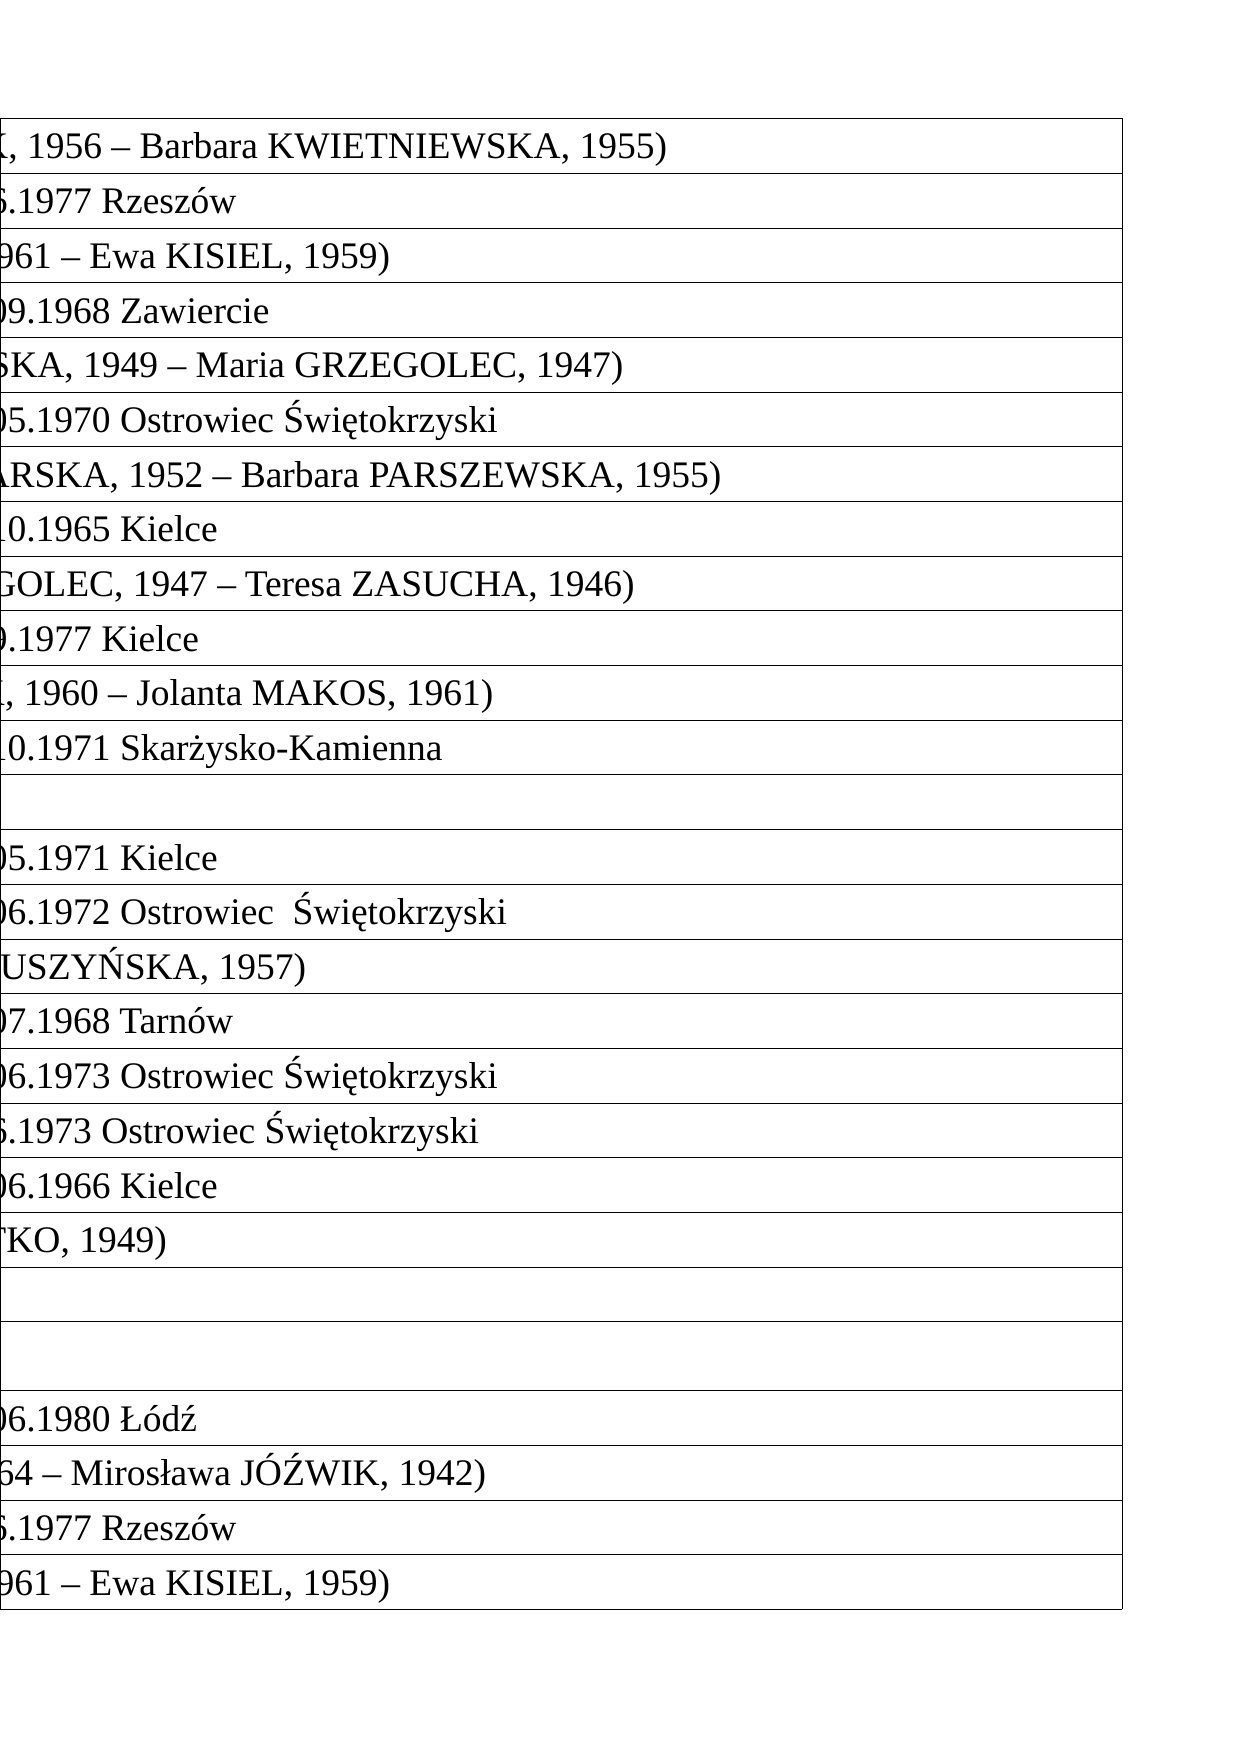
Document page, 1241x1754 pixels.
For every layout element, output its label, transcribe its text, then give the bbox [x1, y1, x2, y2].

table_cell 24.10.1965 Kielce [1, 502, 1122, 556]
table_cell 12.06.1972 Ostrowiec Świętokrzyski [1, 885, 1122, 938]
table_cell (OSZADŁOWSKA, 1949 – E. BOKWA, 1949 – MAZUR, 1949 - Zofia FIETKO, 1949) [1, 1213, 1122, 1267]
table_cell 5.06.1977 Rzeszów [1, 174, 1122, 227]
table_cell 10.06.1973 Ostrowiec Świętokrzyski [1, 1049, 1122, 1102]
table_cell (J. ŚWITOŃ, 1957 – A. GAWROŃSKA, 1958 – E. JEDYNAK, 1959 – K. MUSZYŃSKA, 1957) [1, 940, 1122, 993]
table_cell (Lidia BOŻYK, 1959 – Grażyna CIEPLUCH, 1959 – Grażyna WIECZOREK, 1960 – Jolanta MAKOS, 1961) [1, 666, 1122, 720]
table_cell Najlepsze sztafety klubowe juniorek (U20) [1, 1322, 1122, 1390]
table_cell (Zofia JAROSZEK, 1961 – Barbara ŁASISZ, 1961 – Małgorzata MISIAK, 1961 – Ewa KISIEL, 1959) [1, 229, 1122, 282]
table_cell 5.06.1977 Rzeszów [1, 1501, 1122, 1554]
table_cell 14.09.1968 Zawiercie [1, 283, 1122, 337]
table_cell [1, 775, 1122, 829]
table_cell (Maria KAPRAL, 1947 – Stanisława STĘPNIEWSKA, 1945 – Maria GRZEGOLEC, 1947 – Teresa ZASUCHA, 1946) [1, 557, 1122, 610]
table_cell (Beata MIODYŃSKA, 1962 – Ewa KOWALSKA, 1961 – Alicja POŁEĆ, 1964 – Mirosława JÓŹWIK, 1942) [1, 1446, 1122, 1500]
table_cell 29.05.1971 Kielce [1, 830, 1122, 884]
table_cell 4.09.1977 Kielce [1, 611, 1122, 665]
table_cell 28.07.1968 Tarnów [1, 994, 1122, 1048]
table_cell [1, 1268, 1122, 1321]
table_cell (Maria WOJTUN, 1950 – Teresa ZASUCHA, 1946 – Wiesława SOKOŁOWSKA, 1949 – Maria GRZEGOLEC, 1947) [1, 338, 1122, 392]
table_cell 30.05.1970 Ostrowiec Świętokrzyski [1, 393, 1122, 446]
table_cell 18.06.1966 Kielce [1, 1158, 1122, 1212]
table_cell (Zofia JAROSZEK, 1961 – Barbara ŁASISZ, 1961 – Małgorzata MISIAK, 1961 – Ewa KISIEL, 1959) [1, 1555, 1122, 1609]
table_cell 14.10.1971 Skarżysko-Kamienna [1, 721, 1122, 774]
table_cell (Alicja KOŁDA, 1953 – Joanna ZYGMUNTOWICZ, 1952 – Halina KUCHARSKA, 1952 – Barbara PARSZEWSKA, 1955) [1, 447, 1122, 501]
table_cell (Anna MUCHA, 1964 – Bożena SZCZEPANEK, 1963 – Ewa STAROŚCIAK, 1956 – Barbara KWIETNIEWSKA, 1955) [1, 119, 1122, 173]
table_cell 21.06.1980 Łódź [1, 1391, 1122, 1445]
table_cell 2.06.1973 Ostrowiec Świętokrzyski [1, 1104, 1122, 1157]
